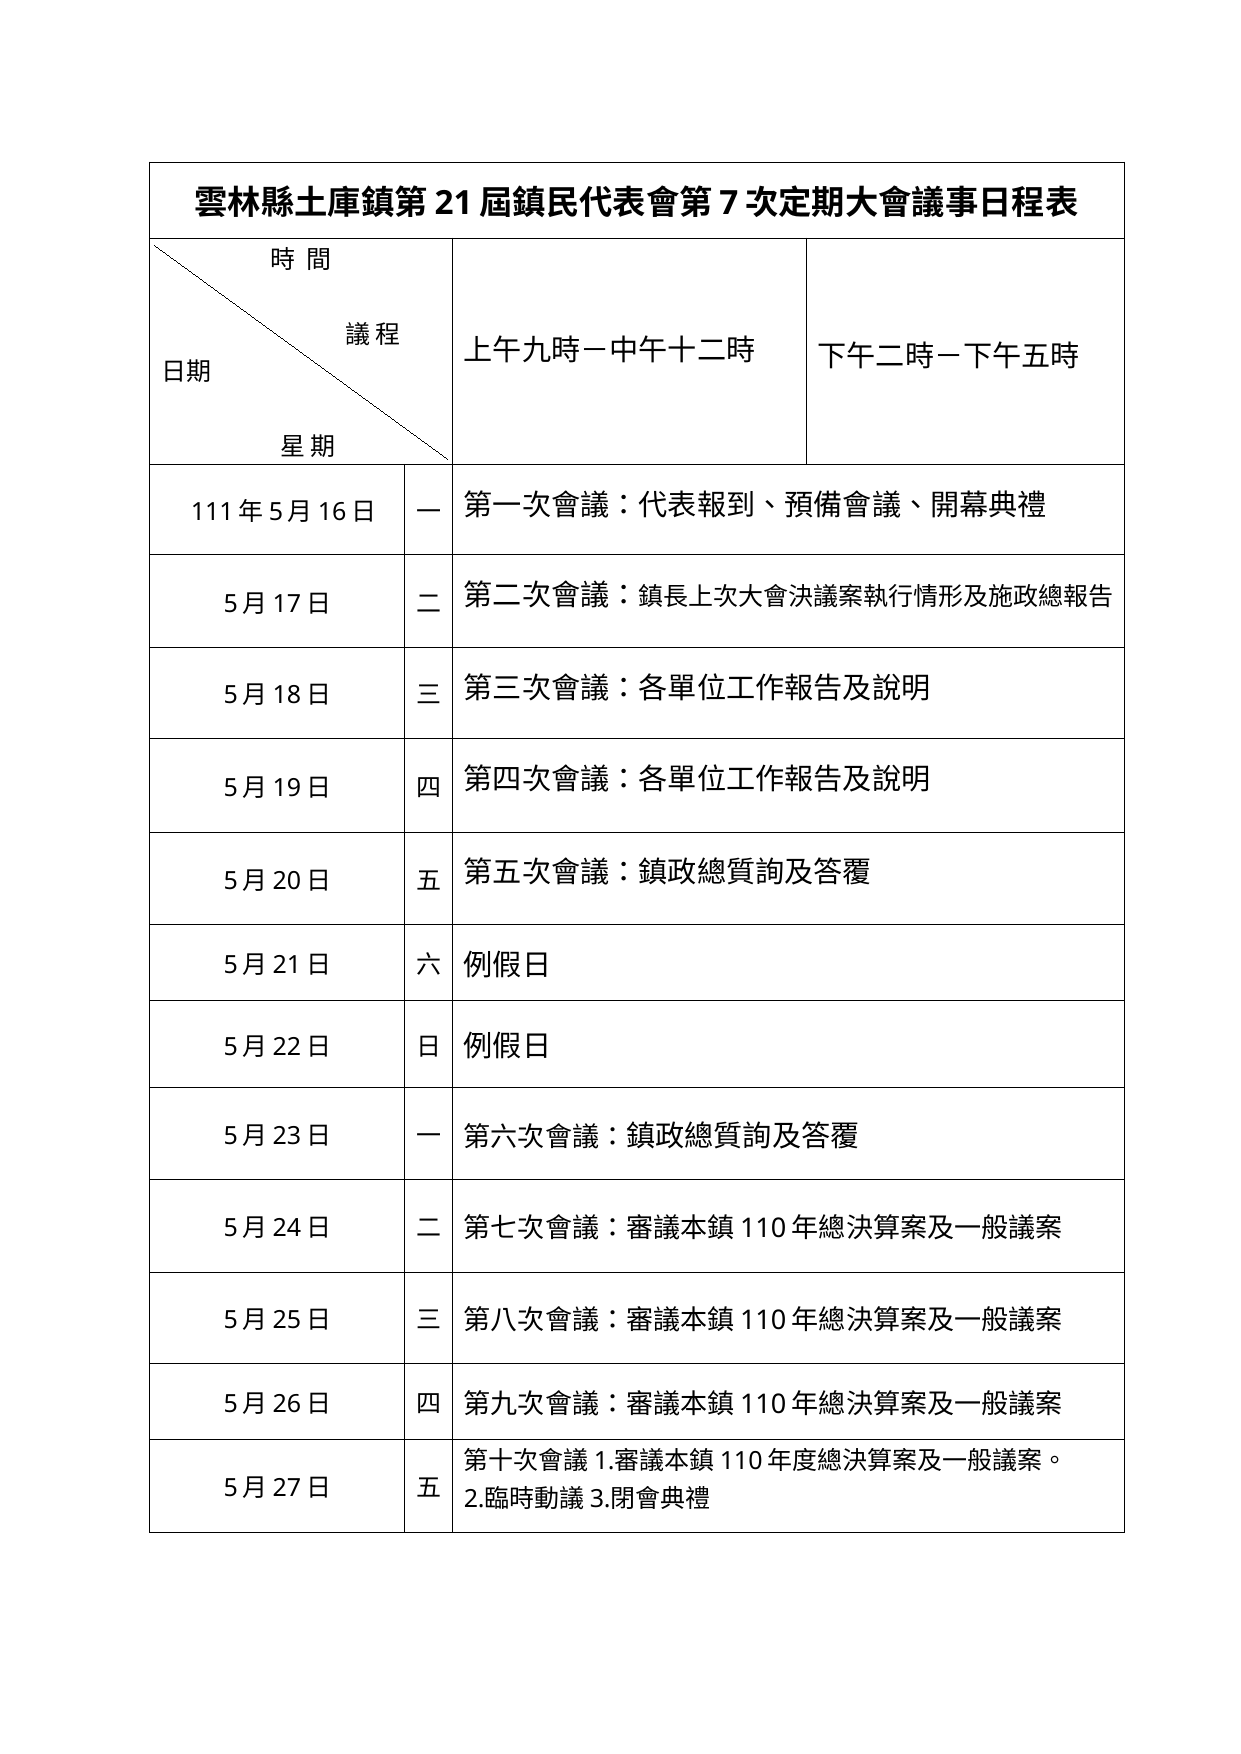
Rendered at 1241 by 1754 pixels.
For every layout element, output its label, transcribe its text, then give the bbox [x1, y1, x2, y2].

table_cell 5月24日 [150, 1180, 404, 1272]
table_cell 5月26日 [150, 1364, 404, 1439]
table_cell 5月20日 [150, 833, 404, 924]
table_cell 第三次會議：各單位工作報告及說明 [453, 648, 1124, 738]
table_cell 第四次會議：各單位工作報告及說明 [453, 739, 1124, 832]
table_cell 第二次會議：鎮長上次大會決議案執行情形及施政總報告 [453, 555, 1124, 647]
table_cell 5月19日 [150, 739, 404, 832]
table_cell 第一次會議：代表報到、預備會議、開幕典禮 [453, 465, 1124, 554]
table_header 雲林縣土庫鎮第21屆鎮民代表會第7次定期大會議事日程表 [150, 163, 1124, 238]
table_cell 三 [405, 648, 452, 738]
table_cell 例假日 [453, 925, 1124, 1000]
table_cell 5月27日 [150, 1440, 404, 1532]
table_cell 四 [405, 1364, 452, 1439]
table_cell 五 [405, 1440, 452, 1532]
table_cell 5月17日 [150, 555, 404, 647]
table_cell 下午二時－下午五時 [807, 239, 1124, 464]
table_cell 二 [405, 1180, 452, 1272]
table_cell 四 [405, 739, 452, 832]
table_cell 5月21日 [150, 925, 404, 1000]
table_cell 二 [405, 555, 452, 647]
table_cell 第七次會議：審議本鎮110年總決算案及一般議案 [453, 1180, 1124, 1272]
table_cell 第六次會議：鎮政總質詢及答覆 [453, 1088, 1124, 1179]
table_cell 六 [405, 925, 452, 1000]
table_cell 第九次會議：審議本鎮110年總決算案及一般議案 [453, 1364, 1124, 1439]
table_cell 五 [405, 833, 452, 924]
table_cell 第十次會議1.審議本鎮110年度總決算案及一般議案。 2.臨時動議3.閉會典禮 [453, 1440, 1124, 1532]
table_cell 5月25日 [150, 1273, 404, 1363]
table_cell 一 [405, 1088, 452, 1179]
table_cell 第八次會議：審議本鎮110年總決算案及一般議案 [453, 1273, 1124, 1363]
table_cell 一 [405, 465, 452, 554]
table_cell 5月23日 [150, 1088, 404, 1179]
table_cell 例假日 [453, 1001, 1124, 1087]
table_cell 5月18日 [150, 648, 404, 738]
table_cell 5月22日 [150, 1001, 404, 1087]
table_cell 上午九時－中午十二時 [453, 239, 806, 464]
table_cell 時 間 議 程 日期 星 期 [150, 239, 452, 464]
table_cell 111年5月16日 [150, 465, 404, 554]
table_cell 三 [405, 1273, 452, 1363]
table_cell 日 [405, 1001, 452, 1087]
table_cell 第五次會議：鎮政總質詢及答覆 [453, 833, 1124, 924]
